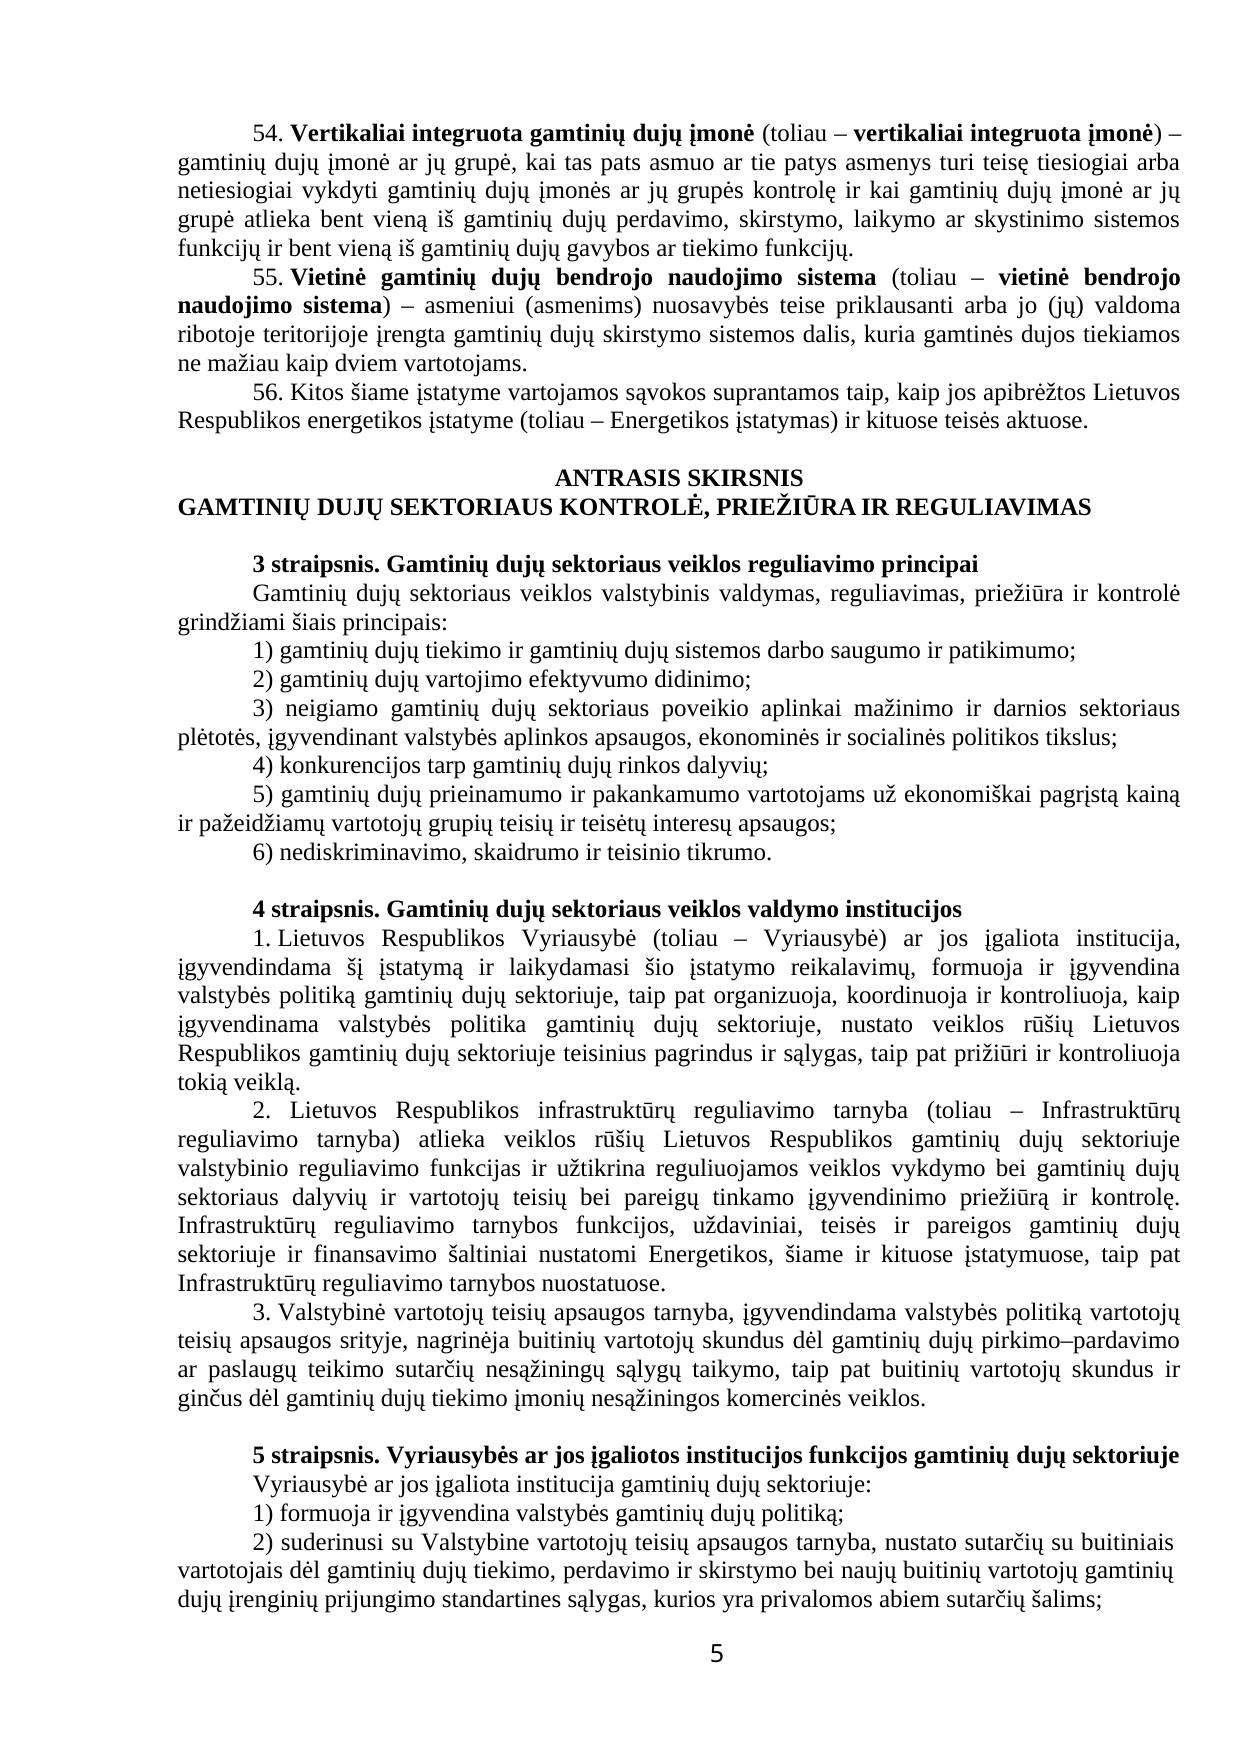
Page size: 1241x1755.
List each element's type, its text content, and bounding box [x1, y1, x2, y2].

text Vyriausybė ar jos įgaliota institucija gamtinių dujų sektoriuje: [177, 1469, 1175, 1498]
text 56. Kitos šiame įstatyme vartojamos sąvokos suprantamos taip, kaip jos apibrėžtos Lietuvos Respublikos energetikos įstatyme (toliau – Energetikos įstatymas) ir kituose teisės aktuose. [177, 377, 1181, 434]
text 4) konkurencijos tarp gamtinių dujų rinkos dalyvių; [177, 751, 1181, 779]
text 2) gamtinių dujų vartojimo efektyvumo didinimo; [177, 664, 1181, 693]
text GAMTINIŲ DUJŲ SEKTORIAUS KONTROLĖ, PRIEŽIŪRA IR REGULIAVIMAS [177, 492, 1181, 521]
text 3 straipsnis. Gamtinių dujų sektoriaus veiklos reguliavimo principai [177, 549, 1181, 578]
text 5) gamtinių dujų prieinamumo ir pakankamumo vartotojams už ekonomiškai pagrįstą kainą ir pažeidžiamų vartotojų grupių teisių ir teisėtų interesų apsaugos; [177, 779, 1181, 837]
text ANTRASIS SKIRSNIS [177, 463, 1181, 492]
text 55. Vietinė gamtinių dujų bendrojo naudojimo sistema (toliau – vietinė bendrojo naudojimo sistema) – asmeniui (asmenims) nuosavybės teise priklausanti arba jo (jų) valdoma ribotoje teritorijoje įrengta gamtinių dujų skirstymo sistemos dalis, kuria gamtinės dujos tiekiamos ne mažiau kaip dviem vartotojams. [177, 262, 1181, 377]
text 5 straipsnis. Vyriausybės ar jos įgaliotos institucijos funkcijos gamtinių dujų sektoriuje [252, 1441, 1181, 1469]
text 1) gamtinių dujų tiekimo ir gamtinių dujų sistemos darbo saugumo ir patikimumo; [177, 636, 1181, 664]
text 6) nediskriminavimo, skaidrumo ir teisinio tikrumo. [177, 837, 1181, 866]
text Gamtinių dujų sektoriaus veiklos valstybinis valdymas, reguliavimas, priežiūra ir kontrolė grindžiami šiais principais: [177, 578, 1181, 636]
text 2. Lietuvos Respublikos infrastruktūrų reguliavimo tarnyba (toliau – Infrastruktūrų reguliavimo tarnyba) atlieka veiklos rūšių Lietuvos Respublikos gamtinių dujų sektoriuje valstybinio reguliavimo funkcijas ir užtikrina reguliuojamos veiklos vykdymo bei gamtinių dujų sektoriaus dalyvių ir vartotojų teisių bei pareigų tinkamo įgyvendinimo priežiūrą ir kontrolę. Infrastruktūrų reguliavimo tarnybos funkcijos, uždaviniai, teisės ir pareigos gamtinių dujų sektoriuje ir finansavimo šaltiniai nustatomi Energetikos, šiame ir kituose įstatymuose, taip pat Infrastruktūrų reguliavimo tarnybos nuostatuose. [177, 1096, 1181, 1297]
text 1. Lietuvos Respublikos Vyriausybė (toliau – Vyriausybė) ar jos įgaliota institucija, įgyvendindama šį įstatymą ir laikydamasi šio įstatymo reikalavimų, formuoja ir įgyvendina valstybės politiką gamtinių dujų sektoriuje, taip pat organizuoja, koordinuoja ir kontroliuoja, kaip įgyvendinama valstybės politika gamtinių dujų sektoriuje, nustato veiklos rūšių Lietuvos Respublikos gamtinių dujų sektoriuje teisinius pagrindus ir sąlygas, taip pat prižiūri ir kontroliuoja tokią veiklą. [177, 923, 1181, 1096]
text 3. Valstybinė vartotojų teisių apsaugos tarnyba, įgyvendindama valstybės politiką vartotojų teisių apsaugos srityje, nagrinėja buitinių vartotojų skundus dėl gamtinių dujų pirkimo–pardavimo ar paslaugų teikimo sutarčių nesąžiningų sąlygų taikymo, taip pat buitinių vartotojų skundus ir ginčus dėl gamtinių dujų tiekimo įmonių nesąžiningos komercinės veiklos. [177, 1297, 1181, 1412]
text 3) neigiamo gamtinių dujų sektoriaus poveikio aplinkai mažinimo ir darnios sektoriaus plėtotės, įgyvendinant valstybės aplinkos apsaugos, ekonominės ir socialinės politikos tikslus; [177, 693, 1181, 751]
text 1) formuoja ir įgyvendina valstybės gamtinių dujų politiką; [177, 1498, 1175, 1527]
text 4 straipsnis. Gamtinių dujų sektoriaus veiklos valdymo institucijos [177, 894, 1181, 923]
text 2) suderinusi su Valstybine vartotojų teisių apsaugos tarnyba, nustato sutarčių su buitiniais vartotojais dėl gamtinių dujų tiekimo, perdavimo ir skirstymo bei naujų buitinių vartotojų gamtinių dujų įrenginių prijungimo standartines sąlygas, kurios yra privalomos abiem sutarčių šalims; [177, 1527, 1175, 1613]
text 54. Vertikaliai integruota gamtinių dujų įmonė (toliau – vertikaliai integruota įmonė) – gamtinių dujų įmonė ar jų grupė, kai tas pats asmuo ar tie patys asmenys turi teisę tiesiogiai arba netiesiogiai vykdyti gamtinių dujų įmonės ar jų grupės kontrolę ir kai gamtinių dujų įmonė ar jų grupė atlieka bent vieną iš gamtinių dujų perdavimo, skirstymo, laikymo ar skystinimo sistemos funkcijų ir bent vieną iš gamtinių dujų gavybos ar tiekimo funkcijų. [177, 118, 1181, 262]
